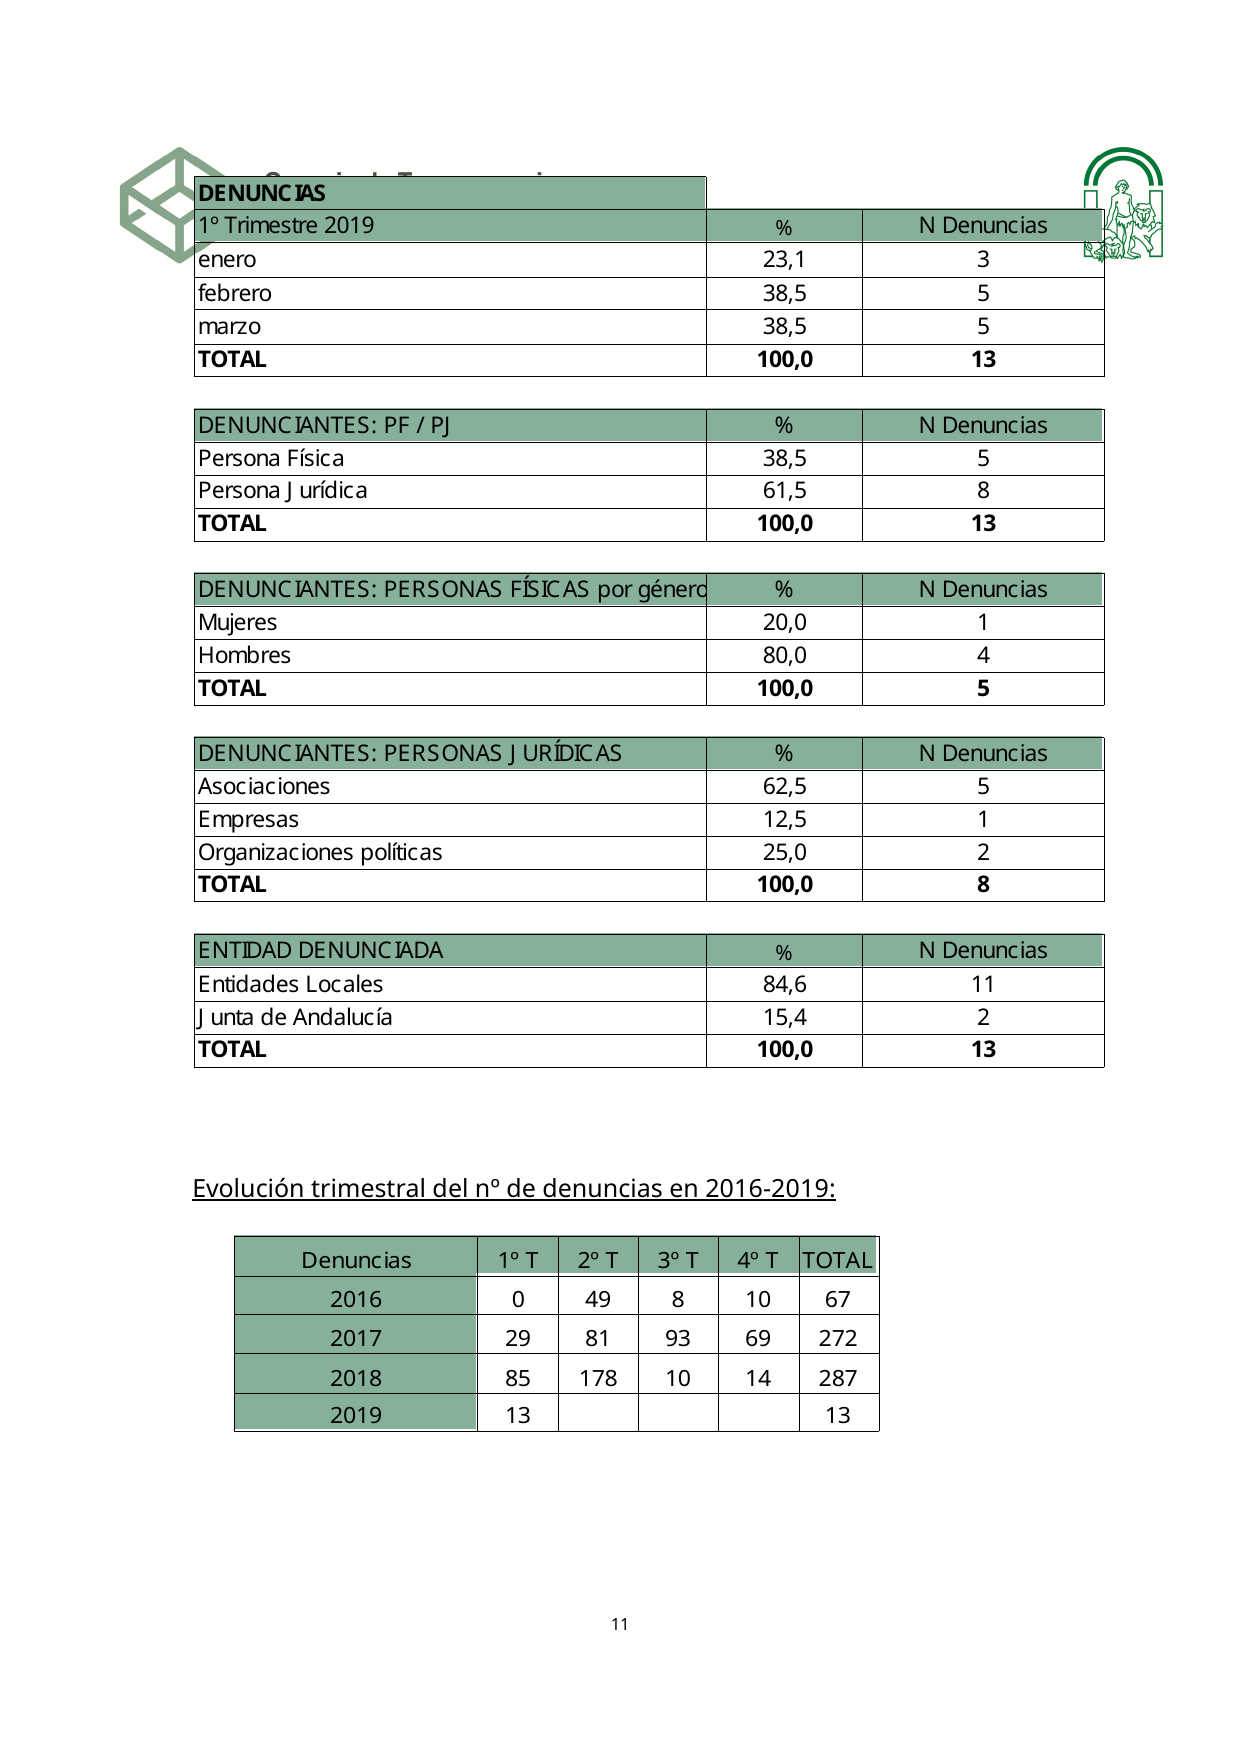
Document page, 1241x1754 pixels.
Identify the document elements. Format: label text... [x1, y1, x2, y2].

text Evolución trimestral del nº de denuncias en 2016-2019: [192, 1171, 1122, 1205]
